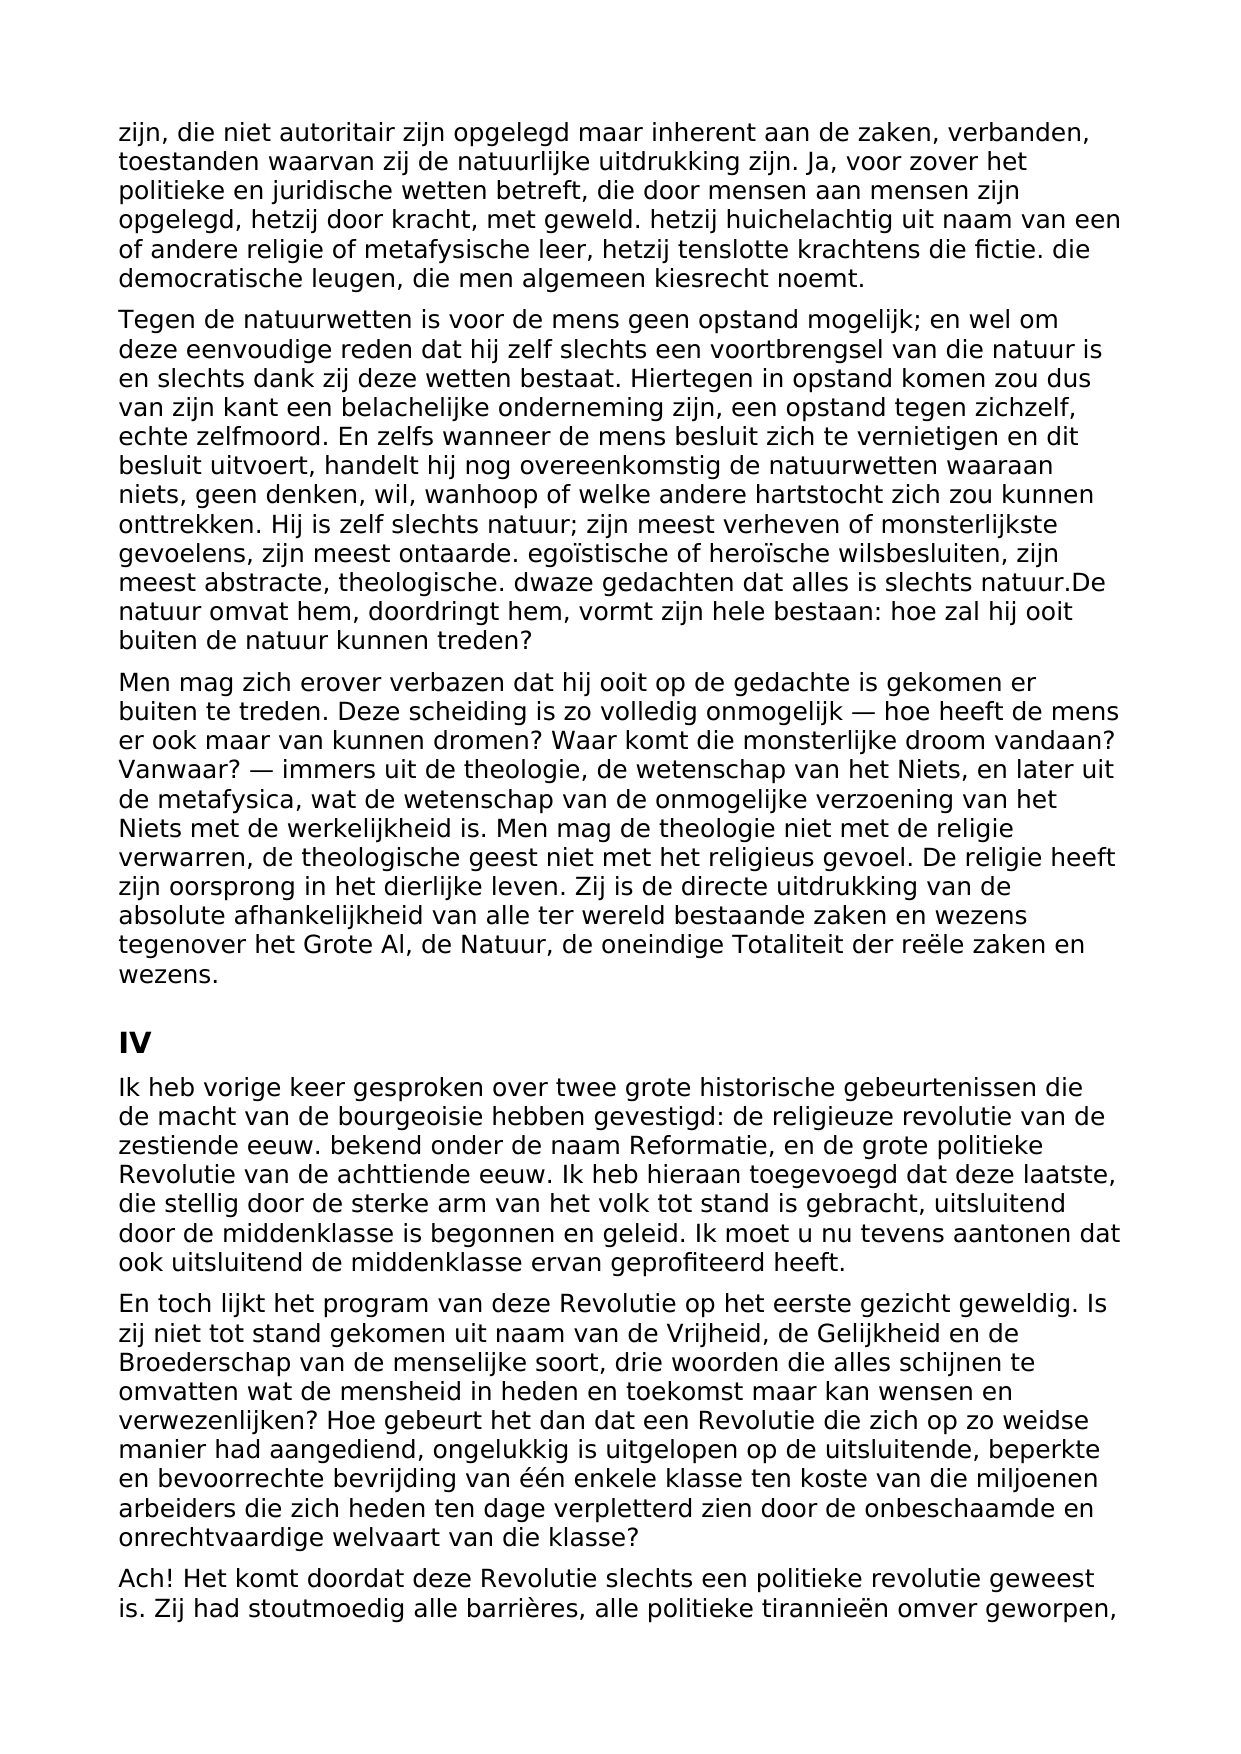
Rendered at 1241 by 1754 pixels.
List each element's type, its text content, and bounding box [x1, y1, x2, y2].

text Men mag zich erover verbazen dat hij ooit op de gedachte is gekomen er buiten te treden. Deze scheiding is zo volledig onmogelijk — hoe heeft de mens er ook maar van kunnen dromen? Waar komt die monsterlijke droom vandaan? Vanwaar? — immers uit de theologie, de wetenschap van het Niets, en later uit de metafysica, wat de wetenschap van de onmogelijke verzoening van het Niets met de werkelijkheid is. Men mag de theologie niet met de religie verwarren, de theologische geest niet met het religieus gevoel. De religie heeft zijn oorsprong in het dierlijke leven. Zij is de directe uitdrukking van de absolute afhankelijkheid van alle ter wereld bestaande zaken en wezens tegenover het Grote Al, de Natuur, de oneindige Totaliteit der reële zaken en wezens. [118, 668, 1122, 989]
text En toch lijkt het program van deze Revolutie op het eerste gezicht geweldig. Is zij niet tot stand gekomen uit naam van de Vrijheid, de Gelijkheid en de Broederschap van de menselijke soort, drie woorden die alles schijnen te omvatten wat de mensheid in heden en toekomst maar kan wensen en verwezenlijken? Hoe gebeurt het dan dat een Revolutie die zich op zo weidse manier had aangediend, ongelukkig is uitgelopen op de uitsluitende, beperkte en bevoorrechte bevrijding van één enkele klasse ten koste van die miljoenen arbeiders die zich heden ten dage verpletterd zien door de onbeschaamde en onrechtvaardige welvaart van die klasse? [118, 1289, 1122, 1552]
text Tegen de natuurwetten is voor de mens geen opstand mogelijk; en wel om deze eenvoudige reden dat hij zelf slechts een voortbrengsel van die natuur is en slechts dank zij deze wetten bestaat. Hiertegen in opstand komen zou dus van zijn kant een belachelijke onderneming zijn, een opstand tegen zichzelf, echte zelfmoord. En zelfs wanneer de mens besluit zich te vernietigen en dit besluit uitvoert, handelt hij nog overeenkomstig de natuurwetten waaraan niets, geen denken, wil, wanhoop of welke andere hartstocht zich zou kunnen onttrekken. Hij is zelf slechts natuur; zijn meest verheven of monsterlijkste gevoelens, zijn meest ontaarde. egoïstische of heroïsche wilsbesluiten, zijn meest abstracte, theologische. dwaze gedachten dat alles is slechts natuur.De natuur omvat hem, doordringt hem, vormt zijn hele bestaan: hoe zal hij ooit buiten de natuur kunnen treden? [118, 306, 1122, 656]
text Ik heb vorige keer gesproken over twee grote historische gebeurtenissen die de macht van de bourgeoisie hebben gevestigd: de religieuze revolutie van de zestiende eeuw. bekend onder de naam Reformatie, en de grote politieke Revolutie van de achttiende eeuw. Ik heb hieraan toegevoegd dat deze laatste, die stellig door de sterke arm van het volk tot stand is gebracht, uitsluitend door de middenklasse is begonnen en geleid. Ik moet u nu tevens aantonen dat ook uitsluitend de middenklasse ervan geprofiteerd heeft. [118, 1073, 1122, 1277]
text zijn, die niet autoritair zijn opgelegd maar inherent aan de zaken, verbanden, toestanden waarvan zij de natuurlijke uitdrukking zijn. Ja, voor zover het politieke en juridische wetten betreft, die door mensen aan mensen zijn opgelegd, hetzij door kracht, met geweld. hetzij huichelachtig uit naam van een of andere religie of metafysische leer, hetzij tenslotte krachtens die fictie. die democratische leugen, die men algemeen kiesrecht noemt. [118, 118, 1122, 293]
subtitle IV [118, 1026, 1122, 1060]
text Ach! Het komt doordat deze Revolutie slechts een politieke revolutie geweest is. Zij had stoutmoedig alle barrières, alle politieke tirannieën omver geworpen, [118, 1564, 1122, 1623]
